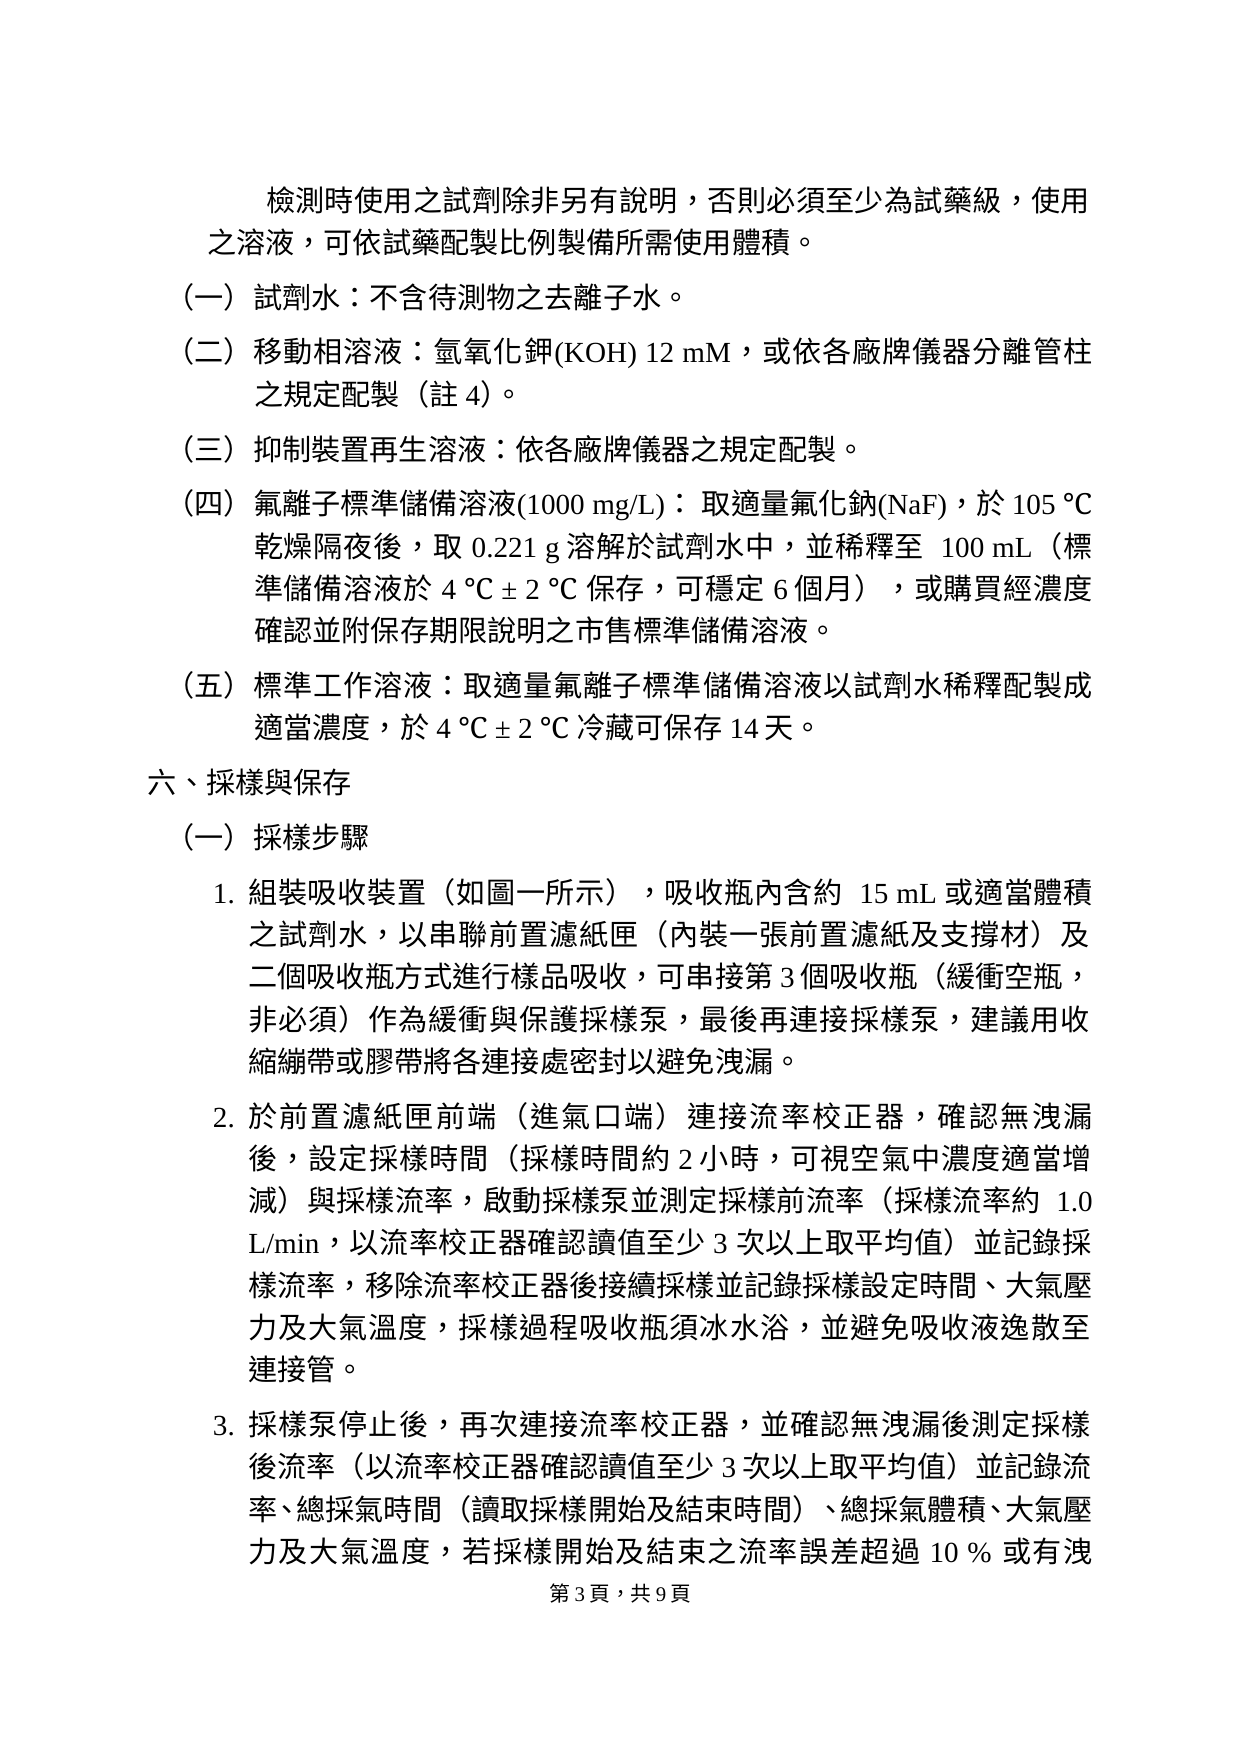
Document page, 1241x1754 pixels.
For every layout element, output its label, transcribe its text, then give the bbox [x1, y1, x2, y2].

list 氟離子標準儲備溶液(1000 mg/L)： 取適量氟化鈉(NaF)，於105 ℃ 乾燥隔夜後，取 0.221 g溶解於試劑水中，並稀釋至 100 mL（標準儲備溶液於 4 ℃ ± 2 ℃ 保存，可穩定 6個月），或購買經濃度確認並附保存期限說明之市售標準儲備溶液。 [165, 481, 1092, 650]
list 採樣泵停止後，再次連接流率校正器，並確認無洩漏後測定採樣後流率（以流率校正器確認讀值至少3次以上取平均值）並記錄流率、總採氣時間（讀取採樣開始及結束時間）、總採氣體積、大氣壓力及大氣溫度，若採樣開始及結束之流率誤差超過10 % 或有洩 [213, 1402, 1092, 1571]
text 檢測時使用之試劑除非另有說明，否則必須至少為試藥級，使用之溶液，可依試藥配製比例製備所需使用體積。 [207, 177, 1092, 262]
list 試劑水：不含待測物之去離子水。 [165, 274, 1092, 317]
list 於前置濾紙匣前端（進氣口端）連接流率校正器，確認無洩漏後，設定採樣時間（採樣時間約2小時，可視空氣中濃度適當增減）與採樣流率，啟動採樣泵並測定採樣前流率（採樣流率約 1.0 L/min，以流率校正器確認讀值至少3 次以上取平均值）並記錄採樣流率，移除流率校正器後接續採樣並記錄採樣設定時間、大氣壓力及大氣溫度，採樣過程吸收瓶須冰水浴，並避免吸收液逸散至連接管。 [213, 1093, 1092, 1389]
list 組裝吸收裝置（如圖一所示），吸收瓶內含約 15 mL 或適當體積之試劑水，以串聯前置濾紙匣（內裝一張前置濾紙及支撐材）及二個吸收瓶方式進行樣品吸收，可串接第3個吸收瓶（緩衝空瓶，非必須）作為緩衝與保護採樣泵，最後再連接採樣泵，建議用收縮繃帶或膠帶將各連接處密封以避免洩漏。 [213, 869, 1092, 1081]
list 採樣與保存 [148, 760, 1092, 802]
list 採樣步驟 [165, 814, 1092, 857]
list 標準工作溶液：取適量氟離子標準儲備溶液以試劑水稀釋配製成適當濃度，於 4 ℃ ± 2 ℃ 冷藏可保存 14天。 [165, 663, 1092, 747]
list 抑制裝置再生溶液：依各廠牌儀器之規定配製。 [165, 426, 1092, 468]
list 移動相溶液：氫氧化鉀(KOH) 12 mM，或依各廠牌儀器分離管柱之規定配製（註 4）。 [165, 329, 1092, 414]
